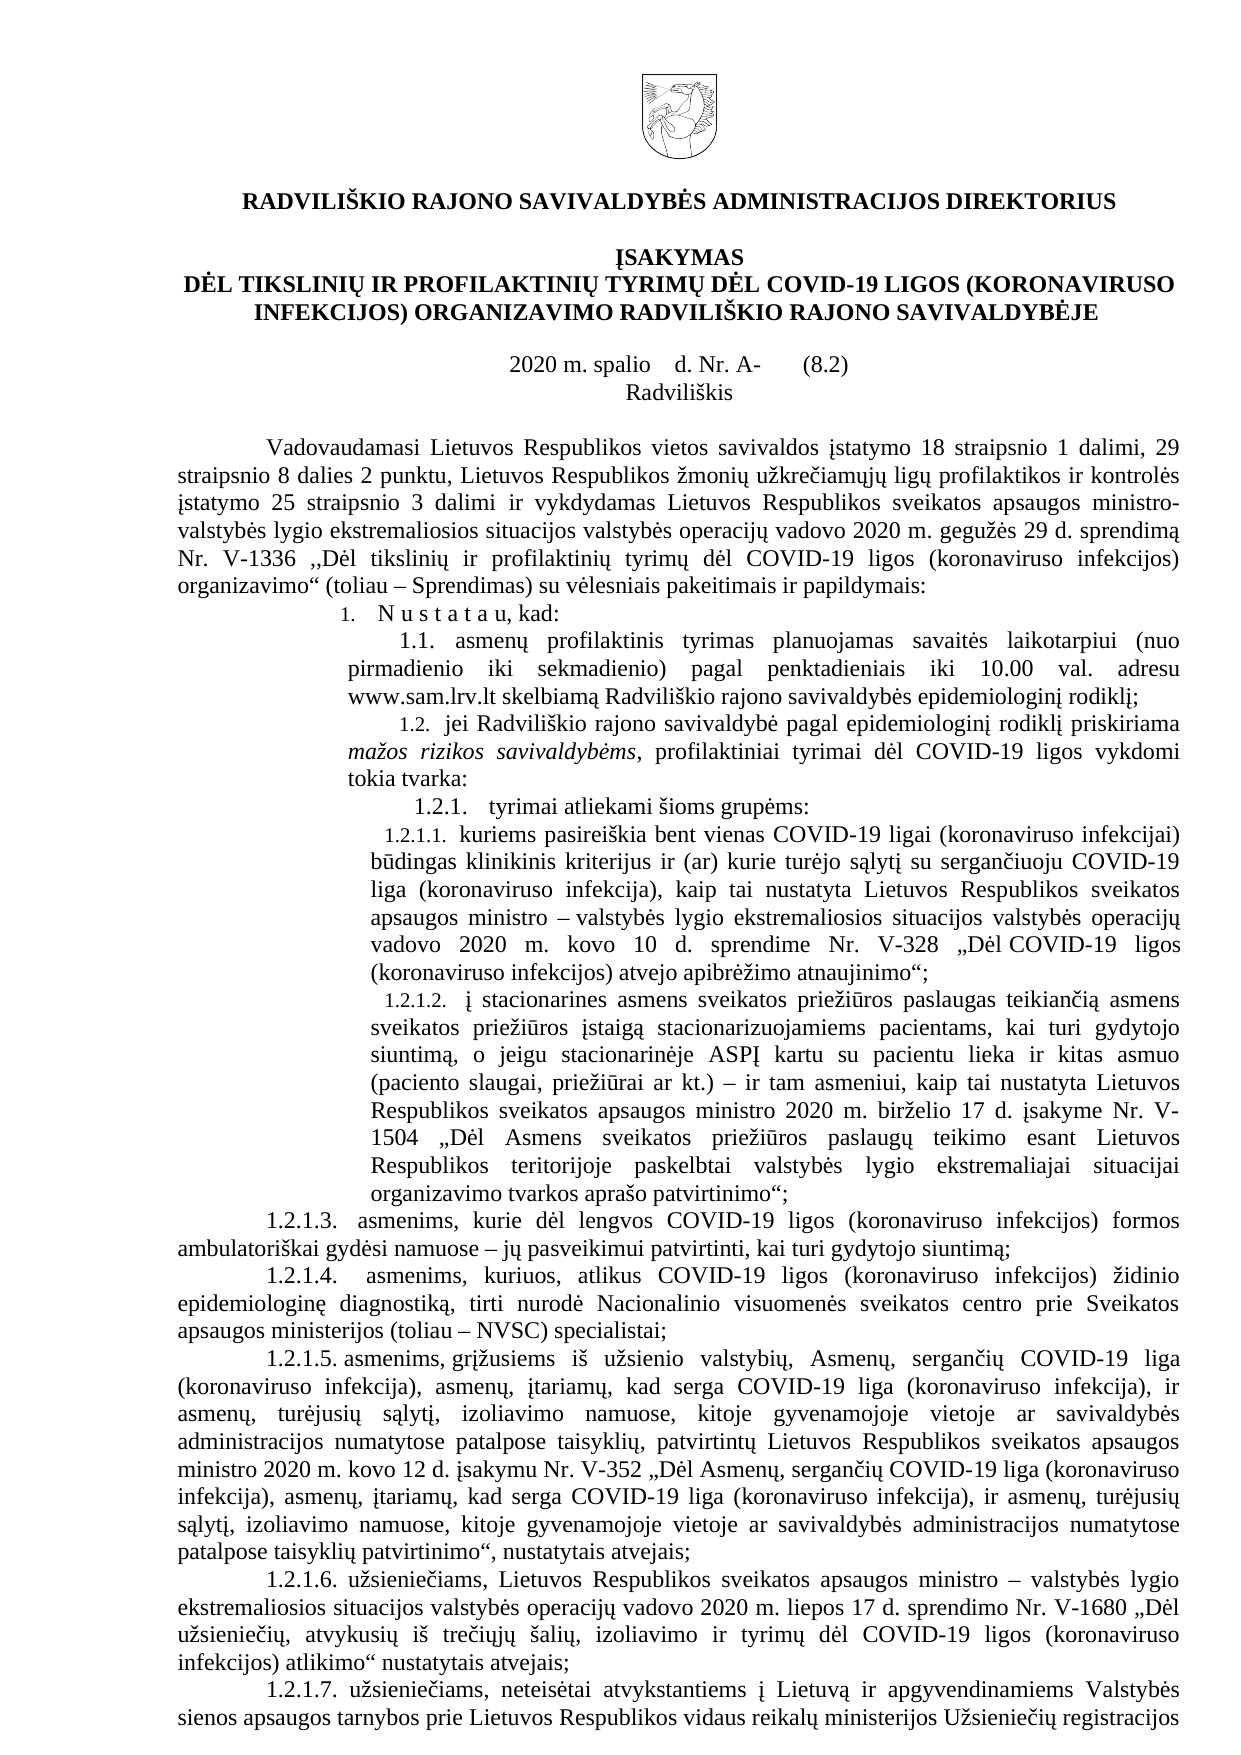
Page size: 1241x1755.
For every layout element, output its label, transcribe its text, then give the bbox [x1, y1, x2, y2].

text DĖL TIKSLINIŲ IR PROFILAKTINIŲ TYRIMŲ DĖL COVID-19 LIGOS (KORONAVIRUSO INFEKCIJOS) ORGANIZAVIMO RADVILIŠKIO RAJONO SAVIVALDYBĖJE [177, 270, 1181, 325]
text 1.2.1.6. užsieniečiams, Lietuvos Respublikos sveikatos apsaugos ministro – valstybės lygio ekstremaliosios situacijos valstybės operacijų vadovo 2020 m. liepos 17 d. sprendimo Nr. V-1680 „Dėl užsieniečių, atvykusių iš trečiųjų šalių, izoliavimo ir tyrimų dėl COVID-19 ligos (koronaviruso infekcijos) atlikimo“ nustatytais atvejais; [177, 1565, 1181, 1675]
list 1.2.1.5. asmenims, grįžusiems iš užsienio valstybių, Asmenų, sergančių COVID-19 liga (koronaviruso infekcija), asmenų, įtariamų, kad serga COVID-19 liga (koronaviruso infekcija), ir asmenų, turėjusių sąlytį, izoliavimo namuose, kitoje gyvenamojoje vietoje ar savivaldybės administracijos numatytose patalpose taisyklių, patvirtintų Lietuvos Respublikos sveikatos apsaugos ministro 2020 m. kovo 12 d. įsakymu Nr. V-352 „Dėl Asmenų, sergančių COVID-19 liga (koronaviruso infekcija), asmenų, įtariamų, kad serga COVID-19 liga (koronaviruso infekcija), ir asmenų, turėjusių sąlytį, izoliavimo namuose, kitoje gyvenamojoje vietoje ar savivaldybės administracijos numatytose patalpose taisyklių patvirtinimo“, nustatytais atvejais; [177, 1344, 1181, 1565]
text Vadovaudamasi Lietuvos Respublikos vietos savivaldos įstatymo 18 straipsnio 1 dalimi, 29 straipsnio 8 dalies 2 punktu, Lietuvos Respublikos žmonių užkrečiamųjų ligų profilaktikos ir kontrolės įstatymo 25 straipsnio 3 dalimi ir vykdydamas Lietuvos Respublikos sveikatos apsaugos ministro-valstybės lygio ekstremaliosios situacijos valstybės operacijų vadovo 2020 m. gegužės 29 d. sprendimą Nr. V-1336 ,,Dėl tikslinių ir profilaktinių tyrimų dėl COVID-19 ligos (koronaviruso infekcijos) organizavimo“ (toliau – Sprendimas) su vėlesniais pakeitimais ir papildymais: [177, 433, 1181, 599]
text 1.2.1.7. užsieniečiams, neteisėtai atvykstantiems į Lietuvą ir apgyvendinamiems Valstybės sienos apsaugos tarnybos prie Lietuvos Respublikos vidaus reikalų ministerijos Užsieniečių registracijos [177, 1675, 1181, 1731]
text ĮSAKYMAS [177, 243, 1181, 270]
list Nustatau, kad: [251, 599, 1181, 626]
list tyrimai atliekami šioms grupėms: [325, 792, 1181, 820]
list jei Radviliškio rajono savivaldybė pagal epidemiologinį rodiklį priskiriama mažos rizikos savivaldybėms, profilaktiniai tyrimai dėl COVID-19 ligos vykdomi tokia tvarka: [310, 709, 1181, 792]
text Radviliškis [177, 378, 1181, 406]
list asmenų profilaktinis tyrimas planuojamas savaitės laikotarpiui (nuo pirmadienio iki sekmadienio) pagal penktadieniais iki 10.00 val. adresu www.sam.lrv.lt skelbiamą Radviliškio rajono savivaldybės epidemiologinį rodiklį; [310, 626, 1181, 709]
list 1.2.1.4. asmenims, kuriuos, atlikus COVID-19 ligos (koronaviruso infekcijos) židinio epidemiologinę diagnostiką, tirti nurodė Nacionalinio visuomenės sveikatos centro prie Sveikatos apsaugos ministerijos (toliau – NVSC) specialistai; [177, 1261, 1181, 1344]
list į stacionarines asmens sveikatos priežiūros paslaugas teikiančią asmens sveikatos priežiūros įstaigą stacionarizuojamiems pacientams, kai turi gydytojo siuntimą, o jeigu stacionarinėje ASPĮ kartu su pacientu lieka ir kitas asmuo (paciento slaugai, priežiūrai ar kt.) – ir tam asmeniui, kaip tai nustatyta Lietuvos Respublikos sveikatos apsaugos ministro 2020 m. birželio 17 d. įsakyme Nr. V-1504 „Dėl Asmens sveikatos priežiūros paslaugų teikimo esant Lietuvos Respublikos teritorijoje paskelbtai valstybės lygio ekstremaliajai situacijai organizavimo tvarkos aprašo patvirtinimo“; [295, 985, 1181, 1206]
text RADVILIŠKIO RAJONO SAVIVALDYBĖS ADMINISTRACIJOS DIREKTORIUS [177, 187, 1181, 215]
list 1.2.1.3. asmenims, kurie dėl lengvos COVID-19 ligos (koronaviruso infekcijos) formos ambulatoriškai gydėsi namuose – jų pasveikimui patvirtinti, kai turi gydytojo siuntimą; [177, 1206, 1181, 1261]
list kuriems pasireiškia bent vienas COVID-19 ligai (koronaviruso infekcijai) būdingas klinikinis kriterijus ir (ar) kurie turėjo sąlytį su sergančiuoju COVID-19 liga (koronaviruso infekcija), kaip tai nustatyta Lietuvos Respublikos sveikatos apsaugos ministro – valstybės lygio ekstremaliosios situacijos valstybės operacijų vadovo 2020 m. kovo 10 d. sprendime Nr. V-328 „Dėl COVID-19 ligos (koronaviruso infekcijos) atvejo apibrėžimo atnaujinimo“; [295, 820, 1181, 985]
text 2020 m. spalio d. Nr. A- (8.2) [177, 350, 1181, 378]
